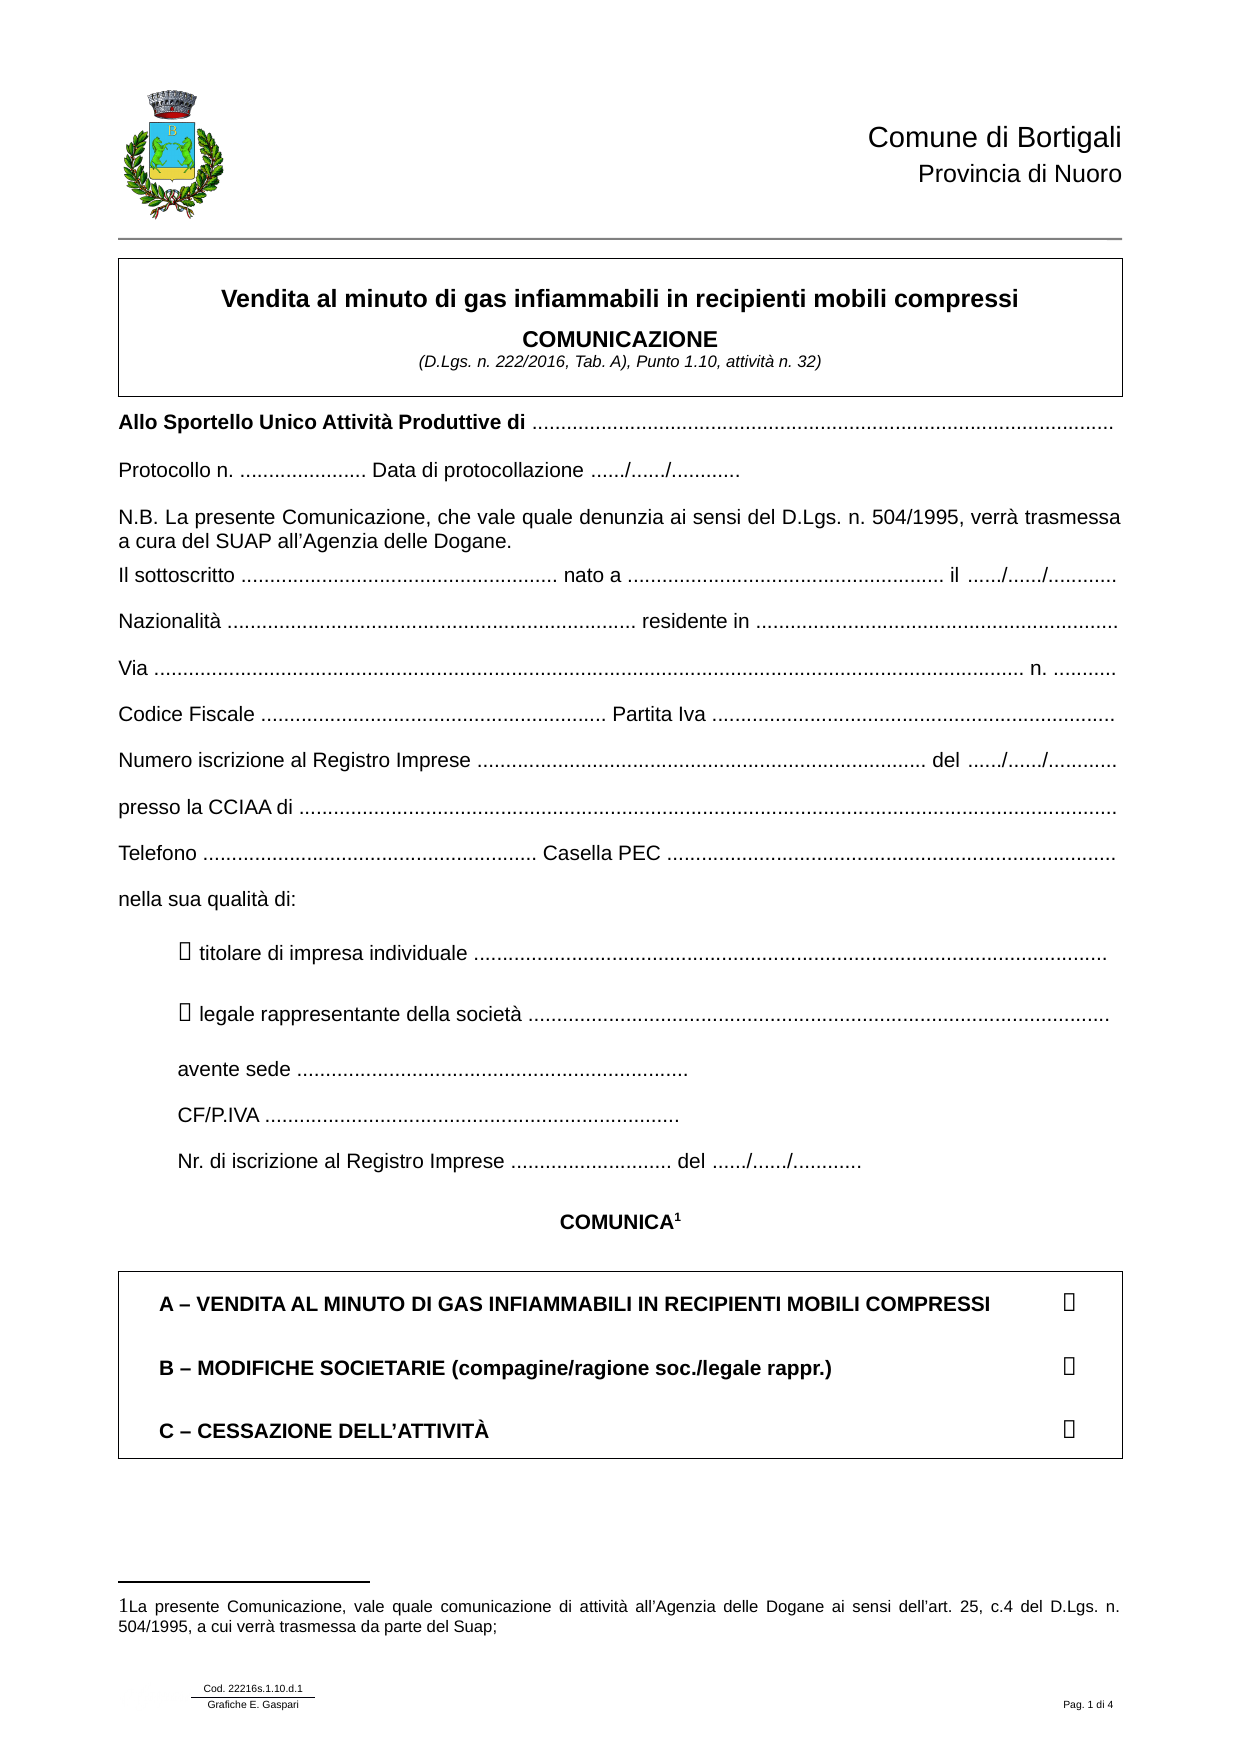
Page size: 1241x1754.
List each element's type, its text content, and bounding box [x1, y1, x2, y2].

text Codice Fiscale ............................................................ Partita Iva ...................................................................... [118, 702, 1122, 726]
text Via ....................................................................................................................................................... n. ........... [118, 656, 1122, 679]
text N.B. La presente Comunicazione, che vale quale denunzia ai sensi del D.Lgs. n. 504/1995, verrà trasmessa a cura del SUAP all’Agenzia delle Dogane. [118, 504, 1122, 552]
text Protocollo n. ...................... Data di protocollazione ....../....../............ [118, 458, 1122, 482]
text Provincia di Nuoro [224, 159, 1122, 188]
text Il sottoscritto ....................................................... nato a ....................................................... il ....../....../............ [118, 563, 1122, 587]
text Nr. di iscrizione al Registro Imprese ............................ del ....../....../............ [177, 1149, 1122, 1173]
table_header A – VENDITA AL MINUTO DI GAS INFIAMMABILI IN RECIPIENTI MOBILI COMPRESSI  B – MODIFICHE SOCIETARIE (compagine/ragione soc./legale rappr.)  C – CESSAZIONE DELL’ATTIVITÀ  [119, 1272, 1122, 1458]
text COMUNICA [118, 1210, 1122, 1234]
picture [122, 90, 224, 221]
table_header Vendita al minuto di gas infiammabili in recipienti mobili compressi COMUNICAZIONE (D.Lgs. n. 222/2016, Tab. A), Punto 1.10, attività n. 32) [119, 259, 1122, 396]
text Comune di Bortigali [224, 121, 1122, 154]
text presso la CCIAA di .............................................................................................................................................. [118, 794, 1122, 818]
text nella sua qualità di: [118, 887, 1122, 911]
text Telefono .......................................................... Casella PEC .............................................................................. [118, 841, 1122, 865]
text  legale rappresentante della società ..................................................................................................... [177, 995, 1122, 1029]
text avente sede .................................................................... [177, 1057, 1122, 1081]
text CF/P.IVA ........................................................................ [177, 1103, 1122, 1127]
text  titolare di impresa individuale .............................................................................................................. [177, 934, 1122, 968]
text Allo Sportello Unico Attività Produttive di ..................................................................................................... [118, 410, 1122, 434]
text La presente Comunicazione, vale quale comunicazione di attività all’Agenzia delle Dogane ai sensi dell’art. 25, c.4 del D.Lgs. n. 504/1995, a cui verrà trasmessa da parte del Suap; [118, 1593, 1122, 1636]
text Nazionalità ....................................................................... residente in ............................................................... [118, 609, 1122, 633]
text Numero iscrizione al Registro Imprese .............................................................................. del ....../....../............ [118, 748, 1122, 772]
